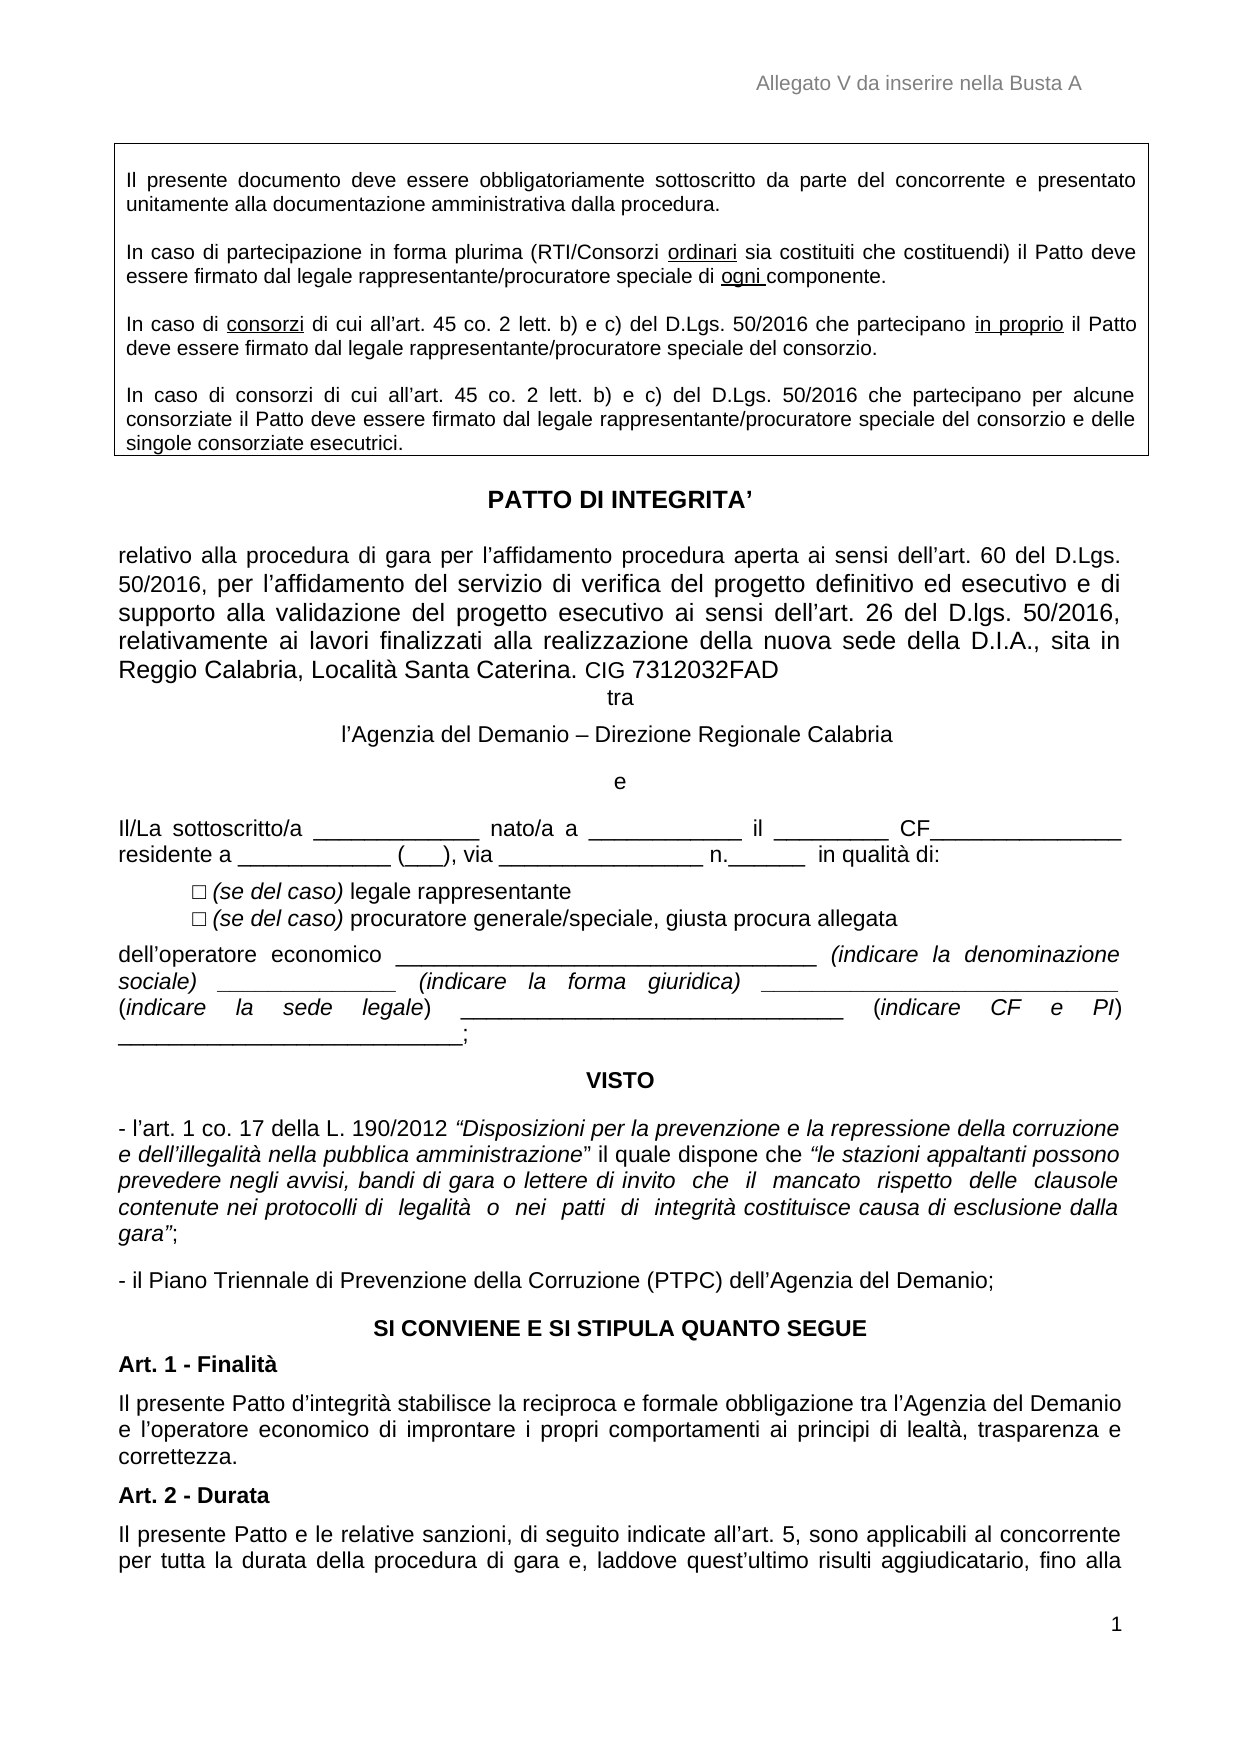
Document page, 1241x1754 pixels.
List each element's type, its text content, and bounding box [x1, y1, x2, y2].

text relativo alla procedura di gara per l’affidamento procedura aperta ai sensi dell’art. 60 del D.Lgs. 50/2016, per l’affidamento del servizio di verifica del progetto definitivo ed esecutivo e di supporto alla validazione del progetto esecutivo ai sensi dell’art. 26 del D.lgs. 50/2016, relativamente ai lavori finalizzati alla realizzazione della nuova sede della D.I.A., sita in Reggio Calabria, Località Santa Caterina. CIG 7312032FAD [118, 542, 1122, 684]
text l’Agenzia del Demanio – Direzione Regionale Calabria [118, 721, 1122, 747]
text VISTO [118, 1067, 1122, 1094]
text - l’art. 1 co. 17 della L. 190/2012 “Disposizioni per la prevenzione e la repressione della corruzione e dell’illegalità nella pubblica amministrazione” il quale dispone che “le stazioni appaltanti possono prevedere negli avvisi, bandi di gara o lettere di invito che il mancato rispetto delle clausole contenute nei protocolli di legalità o nei patti di integrità costituisce causa di esclusione dalla gara”; [118, 1115, 1122, 1246]
table_header Il presente documento deve essere obbligatoriamente sottoscritto da parte del concorrente e presentato unitamente alla documentazione amministrativa dalla procedura. In caso di partecipazione in forma plurima (RTI/Consorzi ordinari sia costituiti che costituendi) il Patto deve essere firmato dal legale rappresentante/procuratore speciale di ogni componente. In caso di consorzi di cui all’art. 45 co. 2 lett. b) e c) del D.Lgs. 50/2016 che partecipano in proprio il Patto deve essere firmato dal legale rappresentante/procuratore speciale del consorzio. In caso di consorzi di cui all’art. 45 co. 2 lett. b) e c) del D.Lgs. 50/2016 che partecipano per alcune consorziate il Patto deve essere firmato dal legale rappresentante/procuratore speciale del consorzio e delle singole consorziate esecutrici. [115, 144, 1148, 455]
text - il Piano Triennale di Prevenzione della Corruzione (PTPC) dell’Agenzia del Demanio; [118, 1267, 1122, 1294]
text tra [118, 684, 1122, 710]
text Art. 2 - Durata [118, 1482, 1122, 1508]
text Art. 1 - Finalità [118, 1351, 1122, 1378]
text e [118, 768, 1122, 794]
text Il presente Patto d’integrità stabilisce la reciproca e formale obbligazione tra l’Agenzia del Demanio e l’operatore economico di improntare i propri comportamenti ai principi di lealtà, trasparenza e correttezza. [118, 1390, 1122, 1469]
text □ (se del caso) procuratore generale/speciale, giusta procura allegata [192, 904, 1122, 931]
text PATTO DI INTEGRITA’ [118, 485, 1122, 514]
text Il presente Patto e le relative sanzioni, di seguito indicate all’art. 5, sono applicabili al concorrente per tutta la durata della procedura di gara e, laddove quest’ultimo risulti aggiudicatario, fino alla [118, 1521, 1122, 1573]
text SI CONVIENE E SI STIPULA QUANTO SEGUE [118, 1314, 1122, 1341]
text □ (se del caso) legale rappresentante [192, 878, 1122, 904]
text dell’operatore economico _________________________________ (indicare la denominazione sociale) ______________ (indicare la forma giuridica) ____________________________ (indicare la sede legale) ______________________________ (indicare CF e PI) ___________________________; [118, 941, 1122, 1047]
text Il/La sottoscritto/a _____________ nato/a a ____________ il _________ CF_______________ residente a ____________ (___), via ________________ n.______ in qualità di: [118, 815, 1122, 868]
